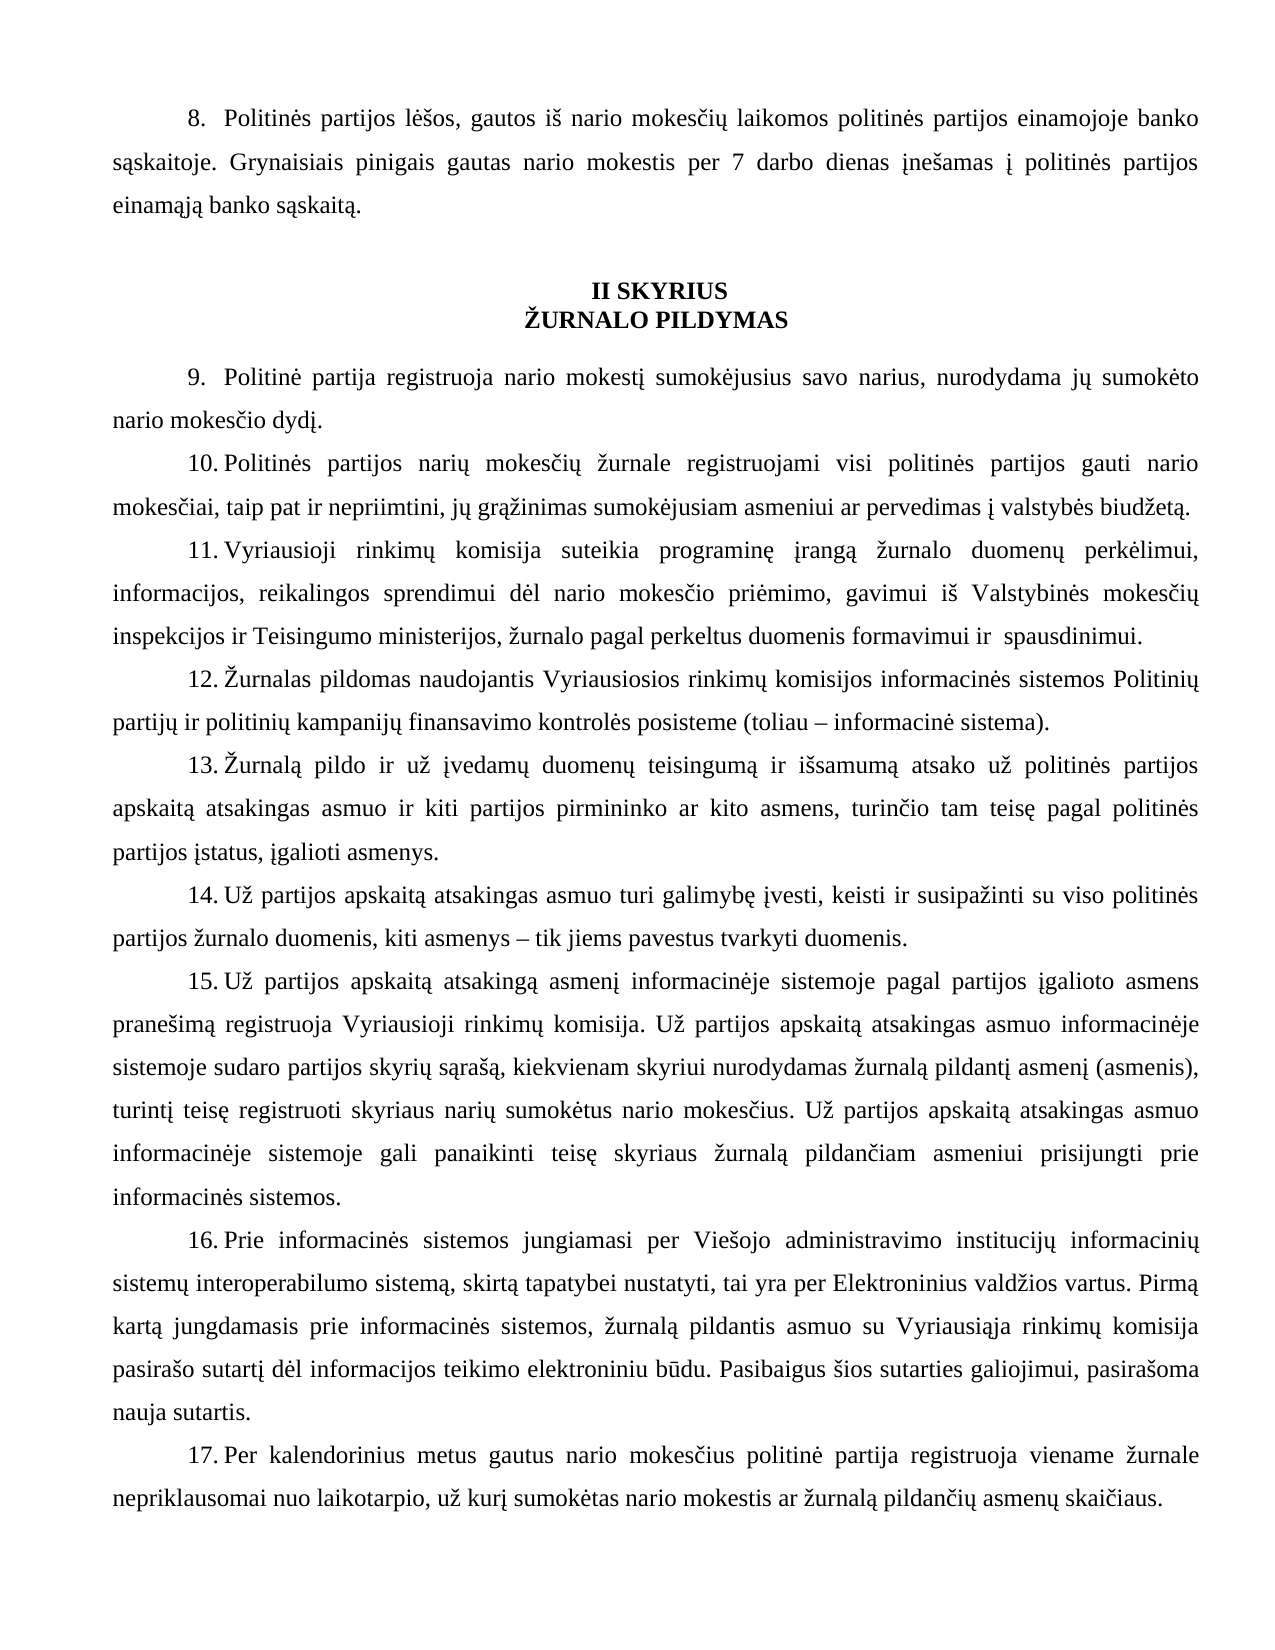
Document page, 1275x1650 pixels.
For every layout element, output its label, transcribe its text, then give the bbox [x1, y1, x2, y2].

text 13. Žurnalą pildo ir už įvedamų duomenų teisingumą ir išsamumą atsako už politinės partijos apskaitą atsakingas asmuo ir kiti partijos pirmininko ar kito asmens, turinčio tam teisę pagal politinės partijos įstatus, įgalioti asmenys. [112, 750, 1200, 865]
text 9. Politinė partija registruoja nario mokestį sumokėjusius savo narius, nurodydama jų sumokėto nario mokesčio dydį. [112, 362, 1200, 434]
text 8. Politinės partijos lėšos, gautos iš nario mokesčių laikomos politinės partijos einamojoje banko sąskaitoje. Grynaisiais pinigais gautas nario mokestis per 7 darbo dienas įnešamas į politinės partijos einamąją banko sąskaitą. [112, 103, 1200, 218]
text 17. Per kalendorinius metus gautus nario mokesčius politinė partija registruoja viename žurnale nepriklausomai nuo laikotarpio, už kurį sumokėtas nario mokestis ar žurnalą pildančių asmenų skaičiaus. [112, 1440, 1200, 1512]
text 10. Politinės partijos narių mokesčių žurnale registruojami visi politinės partijos gauti nario mokesčiai, taip pat ir nepriimtini, jų grąžinimas sumokėjusiam asmeniui ar pervedimas į valstybės biudžetą. [112, 448, 1200, 520]
text ŽURNALO PILDYMAS [112, 305, 1200, 333]
text II SKYRIUS [112, 276, 1200, 305]
text 14. Už partijos apskaitą atsakingas asmuo turi galimybę įvesti, keisti ir susipažinti su viso politinės partijos žurnalo duomenis, kiti asmenys – tik jiems pavestus tvarkyti duomenis. [112, 880, 1200, 952]
text 11. Vyriausioji rinkimų komisija suteikia programinę įrangą žurnalo duomenų perkėlimui, informacijos, reikalingos sprendimui dėl nario mokesčio priėmimo, gavimui iš Valstybinės mokesčių inspekcijos ir Teisingumo ministerijos, žurnalo pagal perkeltus duomenis formavimui ir spausdinimui. [112, 535, 1200, 650]
text 16. Prie informacinės sistemos jungiamasi per Viešojo administravimo institucijų informacinių sistemų interoperabilumo sistemą, skirtą tapatybei nustatyti, tai yra per Elektroninius valdžios vartus. Pirmą kartą jungdamasis prie informacinės sistemos, žurnalą pildantis asmuo su Vyriausiąja rinkimų komisija pasirašo sutartį dėl informacijos teikimo elektroniniu būdu. Pasibaigus šios sutarties galiojimui, pasirašoma nauja sutartis. [112, 1225, 1200, 1426]
text 15. Už partijos apskaitą atsakingą asmenį informacinėje sistemoje pagal partijos įgalioto asmens pranešimą registruoja Vyriausioji rinkimų komisija. Už partijos apskaitą atsakingas asmuo informacinėje sistemoje sudaro partijos skyrių sąrašą, kiekvienam skyriui nurodydamas žurnalą pildantį asmenį (asmenis), turintį teisę registruoti skyriaus narių sumokėtus nario mokesčius. Už partijos apskaitą atsakingas asmuo informacinėje sistemoje gali panaikinti teisę skyriaus žurnalą pildančiam asmeniui prisijungti prie informacinės sistemos. [112, 966, 1200, 1210]
text 12. Žurnalas pildomas naudojantis Vyriausiosios rinkimų komisijos informacinės sistemos Politinių partijų ir politinių kampanijų finansavimo kontrolės posisteme (toliau – informacinė sistema). [112, 664, 1200, 736]
